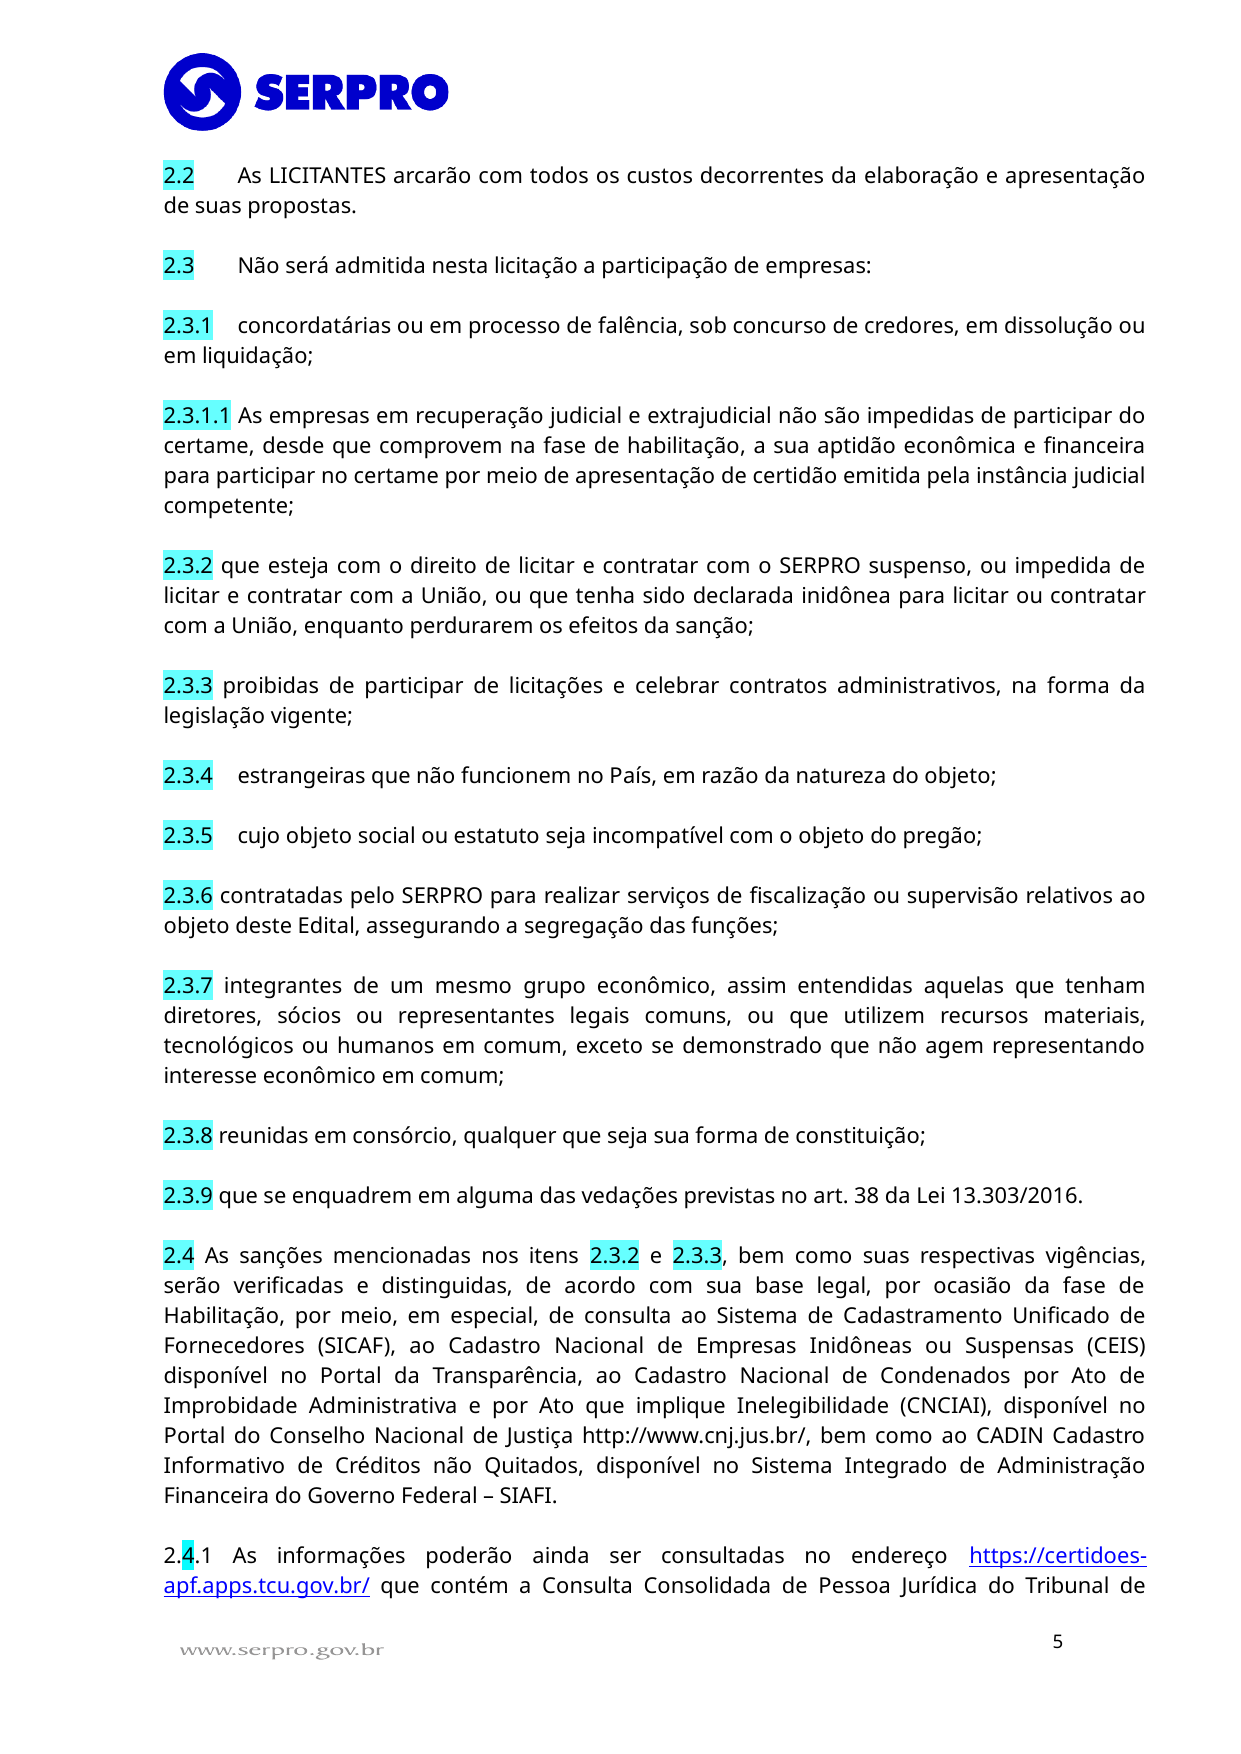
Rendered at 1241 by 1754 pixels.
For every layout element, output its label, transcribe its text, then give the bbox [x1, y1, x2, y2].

text 2.3.1 concordatárias ou em processo de falência, sob concurso de credores, em dissolução ou em liquidação; [163, 310, 1147, 370]
picture [163, 53, 449, 131]
text 2.3.6 contratadas pelo SERPRO para realizar serviços de fiscalização ou supervisão relativos ao objeto deste Edital, assegurando a segregação das funções; [163, 880, 1147, 940]
text 2.2 As LICITANTES arcarão com todos os custos decorrentes da elaboração e apresentação de suas propostas. [163, 160, 1147, 220]
text 2.3.2 que esteja com o direito de licitar e contratar com o SERPRO suspenso, ou impedida de licitar e contratar com a União, ou que tenha sido declarada inidônea para licitar ou contratar com a União, enquanto perdurarem os efeitos da sanção; [163, 550, 1147, 640]
text 2.3.7 integrantes de um mesmo grupo econômico, assim entendidas aquelas que tenham diretores, sócios ou representantes legais comuns, ou que utilizem recursos materiais, tecnológicos ou humanos em comum, exceto se demonstrado que não agem representando interesse econômico em comum; [163, 970, 1147, 1090]
text 2.3.3 proibidas de participar de licitações e celebrar contratos administrativos, na forma da legislação vigente; [163, 670, 1147, 730]
text 2.3.5 cujo objeto social ou estatuto seja incompatível com o objeto do pregão; [163, 820, 1147, 850]
text 2.3.9 que se enquadrem em alguma das vedações previstas no art. 38 da Lei 13.303/2016. [163, 1180, 1147, 1210]
text 2.3.8 reunidas em consórcio, qualquer que seja sua forma de constituição; [163, 1120, 1147, 1150]
text 2.4.1 As informações poderão ainda ser consultadas no endereço https://certidoes-apf.apps.tcu.gov.br/ que contém a Consulta Consolidada de Pessoa Jurídica do Tribunal de [163, 1540, 1147, 1600]
text 2.3 Não será admitida nesta licitação a participação de empresas: [163, 250, 1147, 280]
text 2.3.1.1 As empresas em recuperação judicial e extrajudicial não são impedidas de participar do certame, desde que comprovem na fase de habilitação, a sua aptidão econômica e financeira para participar no certame por meio de apresentação de certidão emitida pela instância judicial competente; [163, 400, 1147, 520]
text 2.3.4 estrangeiras que não funcionem no País, em razão da natureza do objeto; [163, 760, 1147, 790]
text 2.4 As sanções mencionadas nos itens 2.3.2 e 2.3.3, bem como suas respectivas vigências, serão verificadas e distinguidas, de acordo com sua base legal, por ocasião da fase de Habilitação, por meio, em especial, de consulta ao Sistema de Cadastramento Unificado de Fornecedores (SICAF), ao Cadastro Nacional de Empresas Inidôneas ou Suspensas (CEIS) disponível no Portal da Transparência, ao Cadastro Nacional de Condenados por Ato de Improbidade Administrativa e por Ato que implique Inelegibilidade (CNCIAI), disponível no Portal do Conselho Nacional de Justiça http://www.cnj.jus.br/, bem como ao CADIN Cadastro Informativo de Créditos não Quitados, disponível no Sistema Integrado de Administração Financeira do Governo Federal – SIAFI. [163, 1240, 1147, 1510]
